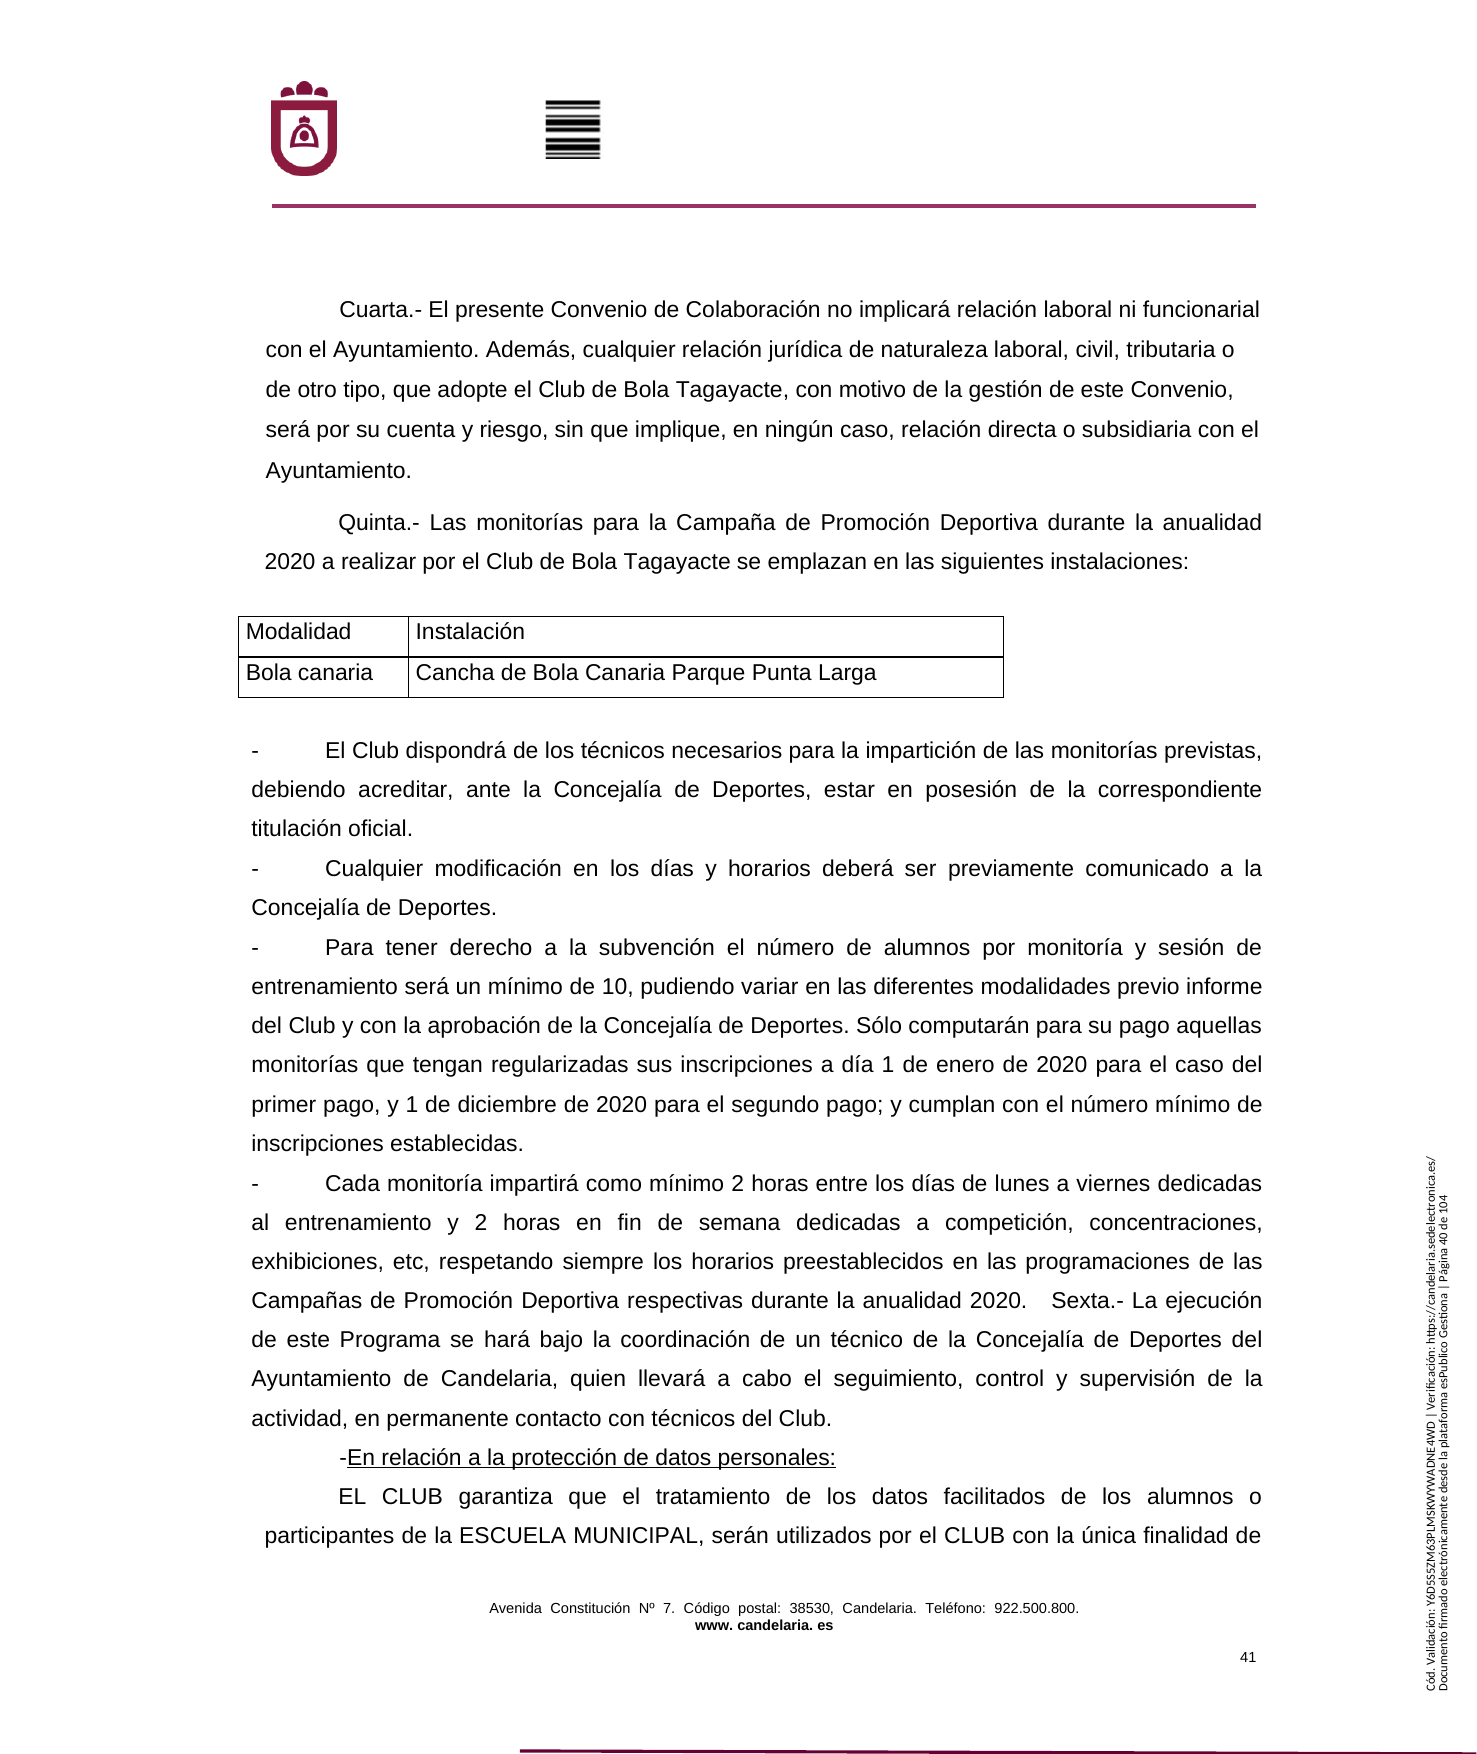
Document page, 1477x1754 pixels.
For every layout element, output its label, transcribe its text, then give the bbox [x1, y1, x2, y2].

table_cell Bola canaria [239, 658, 408, 697]
text Cuarta.- El presente Convenio de Colaboración no implicará relación laboral ni funcionarial con el Ayuntamiento. Además, cualquier relación jurídica de naturaleza laboral, civil, tributaria o de otro tipo, que adopte el Club de Bola Tagayacte, con motivo de la gestión de este Convenio, será por su cuenta y riesgo, sin que implique, en ningún caso, relación directa o subsidiaria con el Ayuntamiento. [265, 296, 1264, 483]
text -En relación a la protección de datos personales: [339, 1444, 1269, 1471]
list Para tener derecho a la subvención el número de alumnos por monitoría y sesión de entrenamiento será un mínimo de 10, pudiendo variar en las diferentes modalidades previo informe del Club y con la aprobación de la Concejalía de Deportes. Sólo computarán para su pago aquellas monitorías que tengan regularizadas sus inscripciones a día 1 de enero de 2020 para el caso del primer pago, y 1 de diciembre de 2020 para el segundo pago; y cumplan con el número mínimo de inscripciones establecidas. [251, 934, 1263, 1156]
list Cualquier modificación en los días y horarios deberá ser previamente comunicado a la Concejalía de Deportes. [251, 855, 1263, 921]
table_header Modalidad [239, 617, 408, 656]
list El Club dispondrá de los técnicos necesarios para la impartición de las monitorías previstas, debiendo acreditar, ante la Concejalía de Deportes, estar en posesión de la correspondiente titulación oficial. [251, 737, 1263, 842]
text Quinta.- Las monitorías para la Campaña de Promoción Deportiva durante la anualidad 2020 a realizar por el Club de Bola Tagayacte se emplazan en las siguientes instalaciones: [264, 509, 1263, 574]
list Cada monitoría impartirá como mínimo 2 horas entre los días de lunes a viernes dedicadas al entrenamiento y 2 horas en fin de semana dedicadas a competición, concentraciones, exhibiciones, etc, respetando siempre los horarios preestablecidos en las programaciones de las Campañas de Promoción Deportiva respectivas durante la anualidad 2020. Sexta.- La ejecución de este Programa se hará bajo la coordinación de un técnico de la Concejalía de Deportes del Ayuntamiento de Candelaria, quien llevará a cabo el seguimiento, control y supervisión de la actividad, en permanente contacto con técnicos del Club. [251, 1169, 1263, 1431]
table_cell Cancha de Bola Canaria Parque Punta Larga [409, 658, 1003, 697]
table_header Instalación [409, 617, 1003, 656]
text EL CLUB garantiza que el tratamiento de los datos facilitados de los alumnos o participantes de la ESCUELA MUNICIPAL, serán utilizados por el CLUB con la única finalidad de [264, 1483, 1263, 1549]
